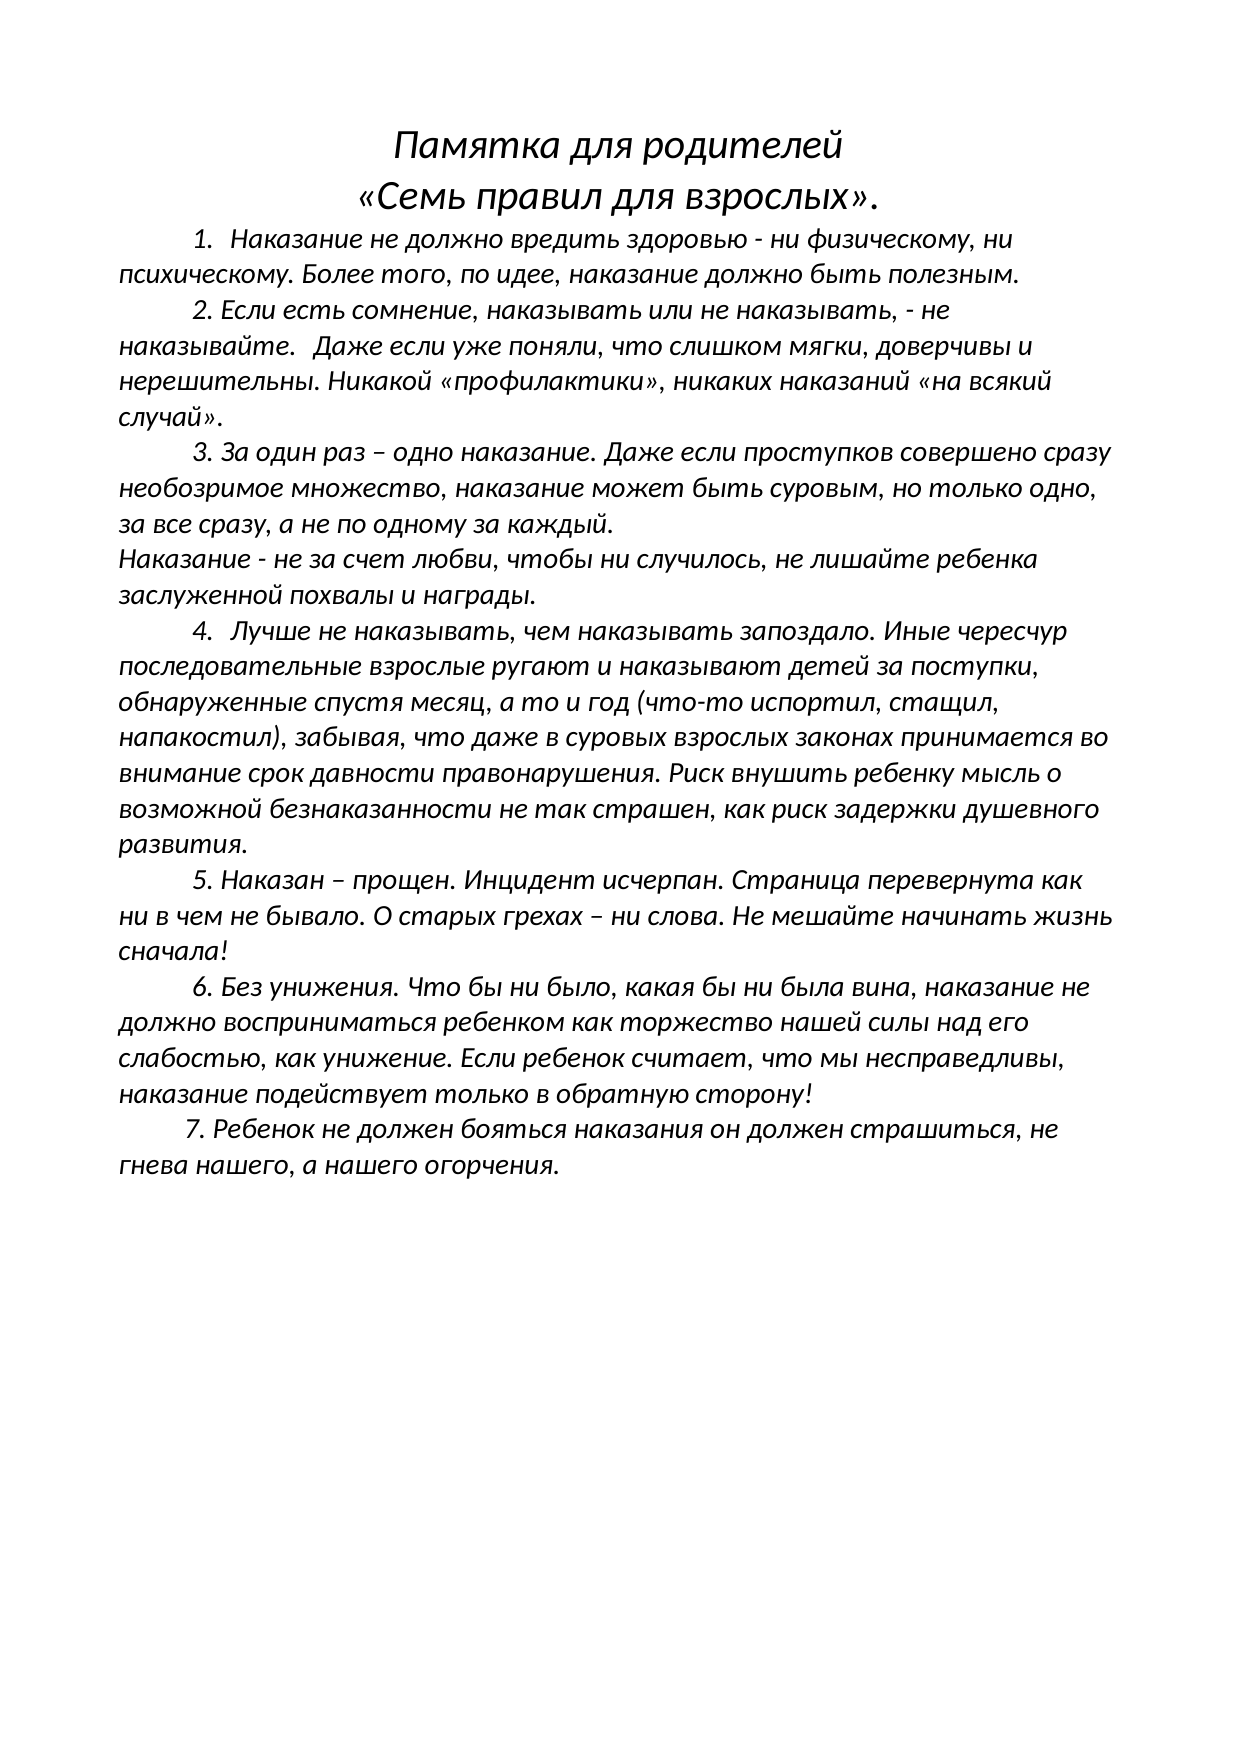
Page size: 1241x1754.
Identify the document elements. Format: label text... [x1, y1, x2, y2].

text 1. Наказание не должно вредить здоровью - ни физическому, ни психическому. Более того, по идее, наказание должно быть полезным. [118, 220, 1122, 291]
text 4. Лучше не наказывать, чем наказывать запоздало. Иные чересчур последовательные взрослые ругают и наказывают детей за поступки, обнаруженные спустя месяц, а то и год (что-то испортил, стащил, напакостил), забывая, что даже в суровых взрослых законах принимается во внимание срок давности правонарушения. Риск внушить ребенку мысль о возможной безнаказанности не так страшен, как риск задержки душевного развития. [118, 612, 1122, 861]
text 7. Ребенок не должен бояться наказания он должен страшиться, не гнева нашего, а нашего огорчения. [118, 1110, 1122, 1182]
text 5. Наказан – прощен. Инцидент исчерпан. Страница перевернута как ни в чем не бывало. О старых грехах – ни слова. Не мешайте начинать жизнь сначала! [118, 861, 1122, 968]
text 3. За один раз – одно наказание. Даже если проступков совершено сразу необозримое множество, наказание может быть суровым, но только одно, за все сразу, а не по одному за каждый. [118, 433, 1122, 540]
text «Семь правил для взрослых». [118, 169, 1122, 220]
text Наказание - не за счет любви, чтобы ни случилось, не лишайте ребенка заслуженной похвалы и награды. [118, 540, 1122, 612]
text 6. Без унижения. Что бы ни было, какая бы ни была вина, наказание не должно восприниматься ребенком как торжество нашей силы над его слабостью, как унижение. Если ребенок считает, что мы несправедливы, наказание подействует только в обратную сторону! [118, 968, 1122, 1110]
text 2. Если есть сомнение, наказывать или не наказывать, - не наказывайте. Даже если уже поняли, что слишком мягки, доверчивы и нерешительны. Никакой «профилактики», никаких наказаний «на всякий случай». [118, 291, 1122, 433]
text Памятка для родителей [118, 118, 1122, 169]
